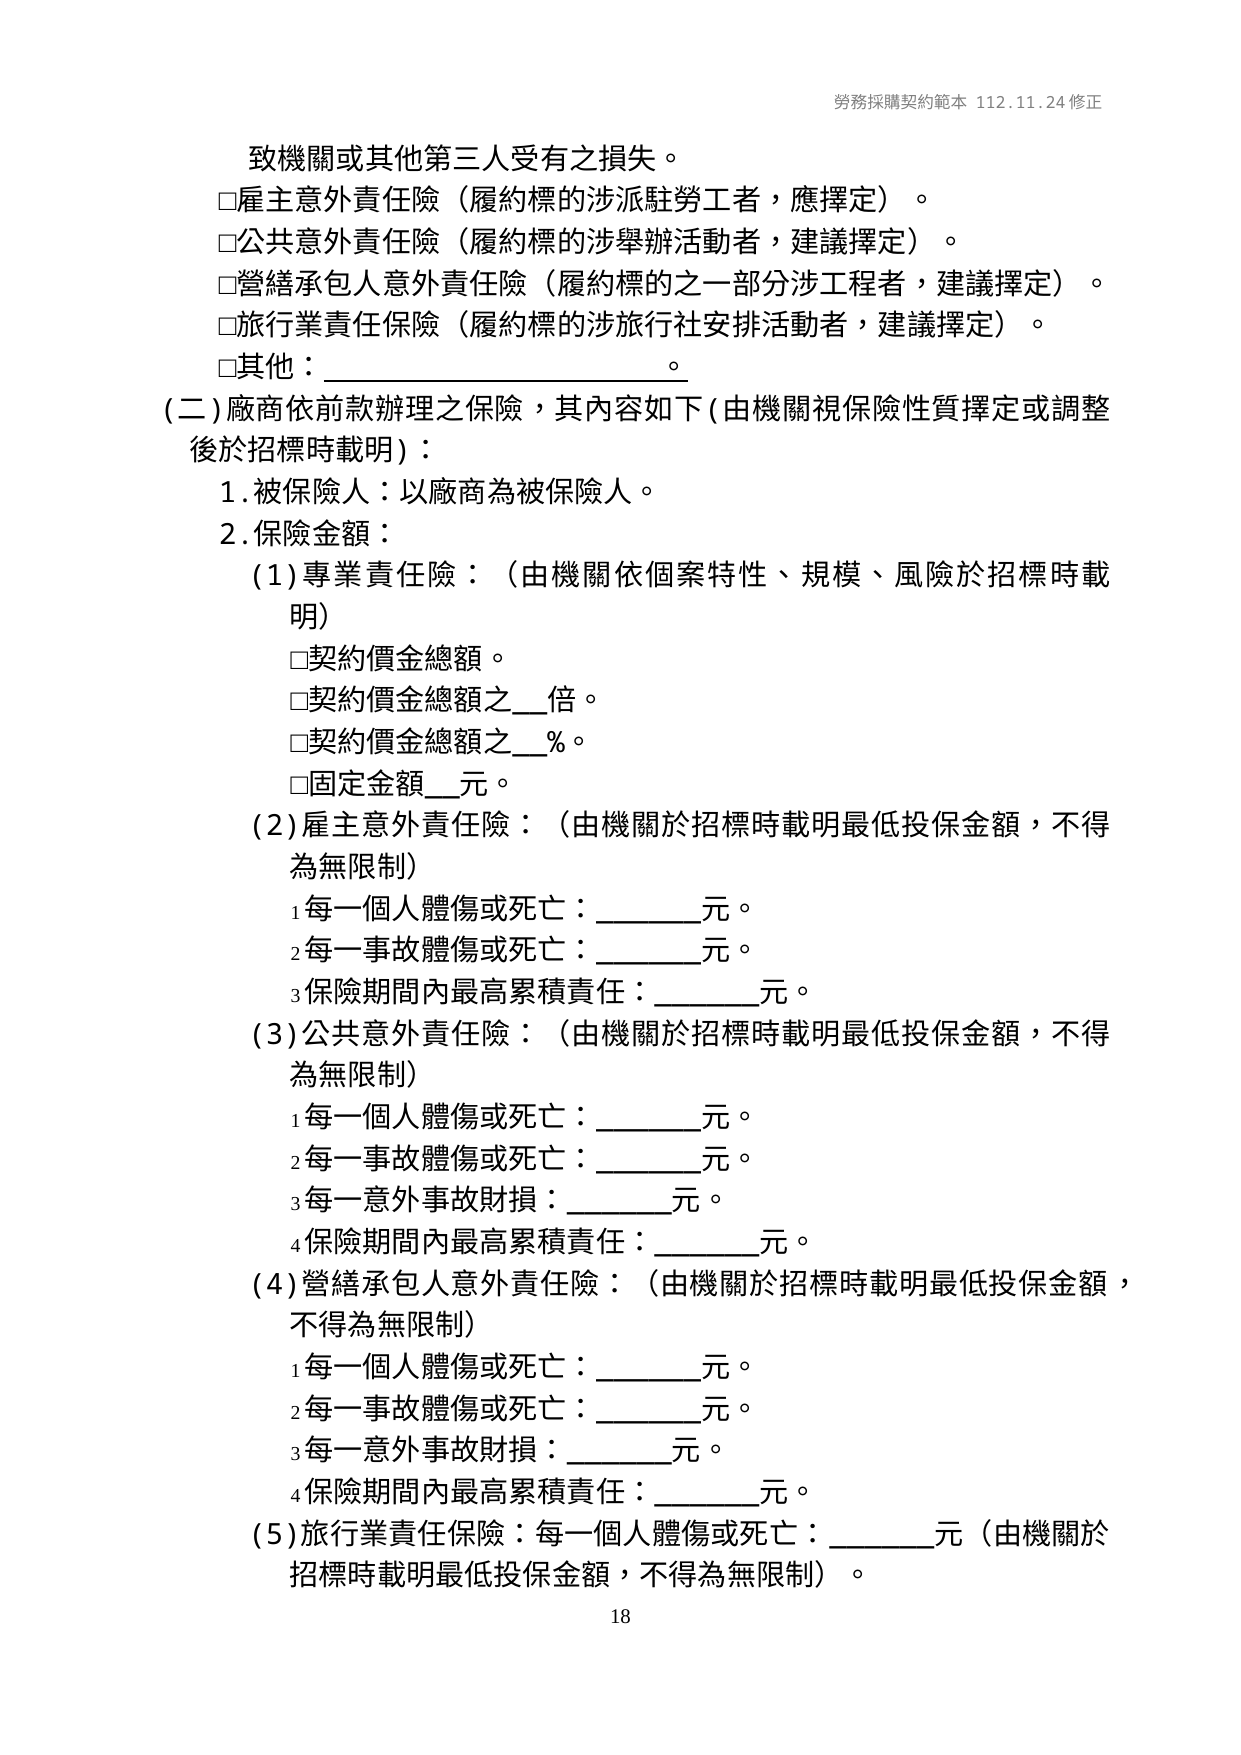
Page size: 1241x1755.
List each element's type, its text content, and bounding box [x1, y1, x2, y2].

text 3每一意外事故財損：______元。 [290, 1177, 1110, 1219]
text 1每一個人體傷或死亡：______元。 [290, 1344, 1110, 1386]
text □營繕承包人意外責任險（履約標的之一部分涉工程者，建議擇定）。 [218, 261, 1110, 302]
text 1每一個人體傷或死亡：______元。 [290, 886, 1110, 927]
text 4保險期間內最高累積責任：______元。 [290, 1469, 1110, 1511]
text 2每一事故體傷或死亡：______元。 [290, 927, 1110, 969]
text □公共意外責任險（履約標的涉舉辦活動者，建議擇定）。 [218, 219, 1110, 261]
text □契約價金總額之__%。 [290, 719, 1110, 761]
text 1.被保險人：以廠商為被保險人。 [218, 469, 1110, 511]
text □契約價金總額。 [290, 636, 1110, 677]
text (2)雇主意外責任險：（由機關於招標時載明最低投保金額，不得為無限制） [248, 802, 1110, 886]
text 致機關或其他第三人受有之損失。 [218, 136, 1110, 177]
text □其他： 。 [218, 344, 1110, 386]
text □固定金額__元。 [290, 761, 1110, 802]
text (1)專業責任險：（由機關依個案特性、規模、風險於招標時載明） [248, 552, 1110, 636]
text 3保險期間內最高累積責任：______元。 [290, 969, 1110, 1011]
text 2每一事故體傷或死亡：______元。 [290, 1386, 1110, 1427]
text □旅行業責任保險（履約標的涉旅行社安排活動者，建議擇定）。 [218, 302, 1110, 344]
text □雇主意外責任險（履約標的涉派駐勞工者，應擇定）。 [218, 177, 1110, 219]
text □契約價金總額之__倍。 [290, 677, 1110, 719]
text (3)公共意外責任險：（由機關於招標時載明最低投保金額，不得為無限制） [248, 1011, 1110, 1094]
text (4)營繕承包人意外責任險：（由機關於招標時載明最低投保金額，不得為無限制） [248, 1261, 1110, 1344]
text 1每一個人體傷或死亡：______元。 [290, 1094, 1110, 1136]
text 3每一意外事故財損：______元。 [290, 1427, 1110, 1469]
text 2每一事故體傷或死亡：______元。 [290, 1136, 1110, 1177]
text 2.保險金額： [218, 511, 1110, 552]
text 4保險期間內最高累積責任：______元。 [290, 1219, 1110, 1261]
text (二)廠商依前款辦理之保險，其內容如下(由機關視保險性質擇定或調整後於招標時載明)： [159, 386, 1110, 469]
text (5)旅行業責任保險：每一個人體傷或死亡：______元（由機關於招標時載明最低投保金額，不得為無限制）。 [248, 1511, 1110, 1594]
